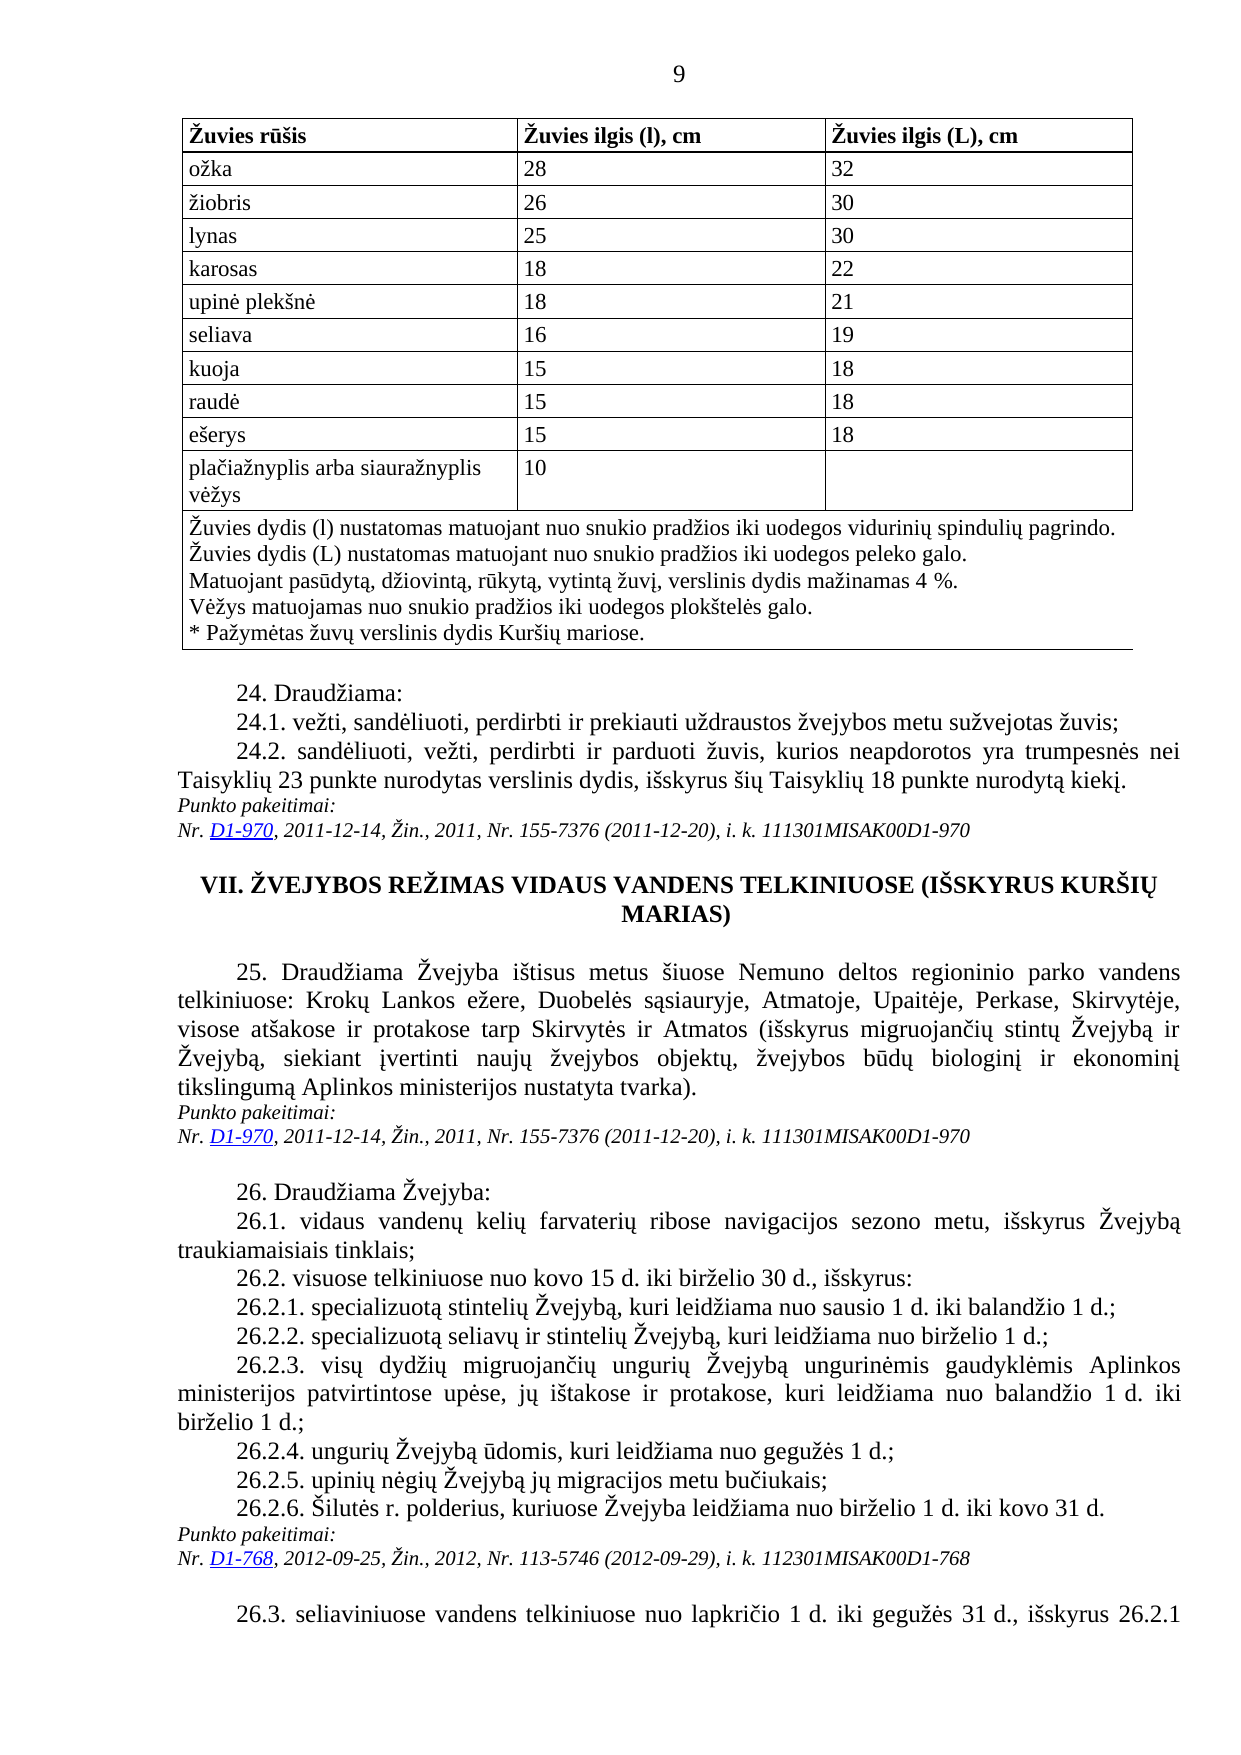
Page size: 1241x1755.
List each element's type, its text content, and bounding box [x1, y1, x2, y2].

table_cell 15 [518, 418, 825, 450]
table_cell seliava [183, 319, 517, 351]
table_cell karosas [183, 252, 517, 284]
table_cell upinė plekšnė [183, 285, 517, 317]
table_cell 21 [826, 285, 1132, 317]
text 26.2. visuose telkiniuose nuo kovo 15 d. iki birželio 30 d., išskyrus: [177, 1263, 1181, 1292]
table_cell 10 [518, 451, 825, 510]
table_cell 22 [826, 252, 1132, 284]
text VII. ŽVEJYBOS REŽIMAS VIDAUS VANDENS TELKINIUOSE (IŠSKYRUS KURŠIŲ MARIAS) [177, 870, 1181, 928]
text 24. Draudžiama: [177, 678, 1181, 707]
text 25. Draudžiama Žvejyba ištisus metus šiuose Nemuno deltos regioninio parko vandens telkiniuose: Krokų Lankos ežere, Duobelės sąsiauryje, Atmatoje, Upaitėje, Perkase, Skirvytėje, visose atšakose ir protakose tarp Skirvytės ir Atmatos (išskyrus migruojančių stintų Žvejybą ir Žvejybą, siekiant įvertinti naujų žvejybos objektų, žvejybos būdų biologinį ir ekonominį tikslingumą Aplinkos ministerijos nustatyta tvarka). [177, 957, 1181, 1100]
text 26.2.3. visų dydžių migruojančių ungurių Žvejybą ungurinėmis gaudyklėmis Aplinkos ministerijos patvirtintose upėse, jų ištakose ir protakose, kuri leidžiama nuo balandžio 1 d. iki birželio 1 d.; [177, 1350, 1181, 1436]
table_cell 30 [826, 219, 1132, 251]
table_cell 16 [518, 319, 825, 351]
text Punkto pakeitimai: [177, 1522, 1181, 1546]
text 26.3. seliaviniuose vandens telkiniuose nuo lapkričio 1 d. iki gegužės 31 d., išskyrus 26.2.1 [177, 1599, 1181, 1628]
table_cell 19 [826, 319, 1132, 351]
table_header Žuvies rūšis [183, 119, 517, 151]
table_cell lynas [183, 219, 517, 251]
table_header Žuvies ilgis (L), cm [826, 119, 1132, 151]
table_cell ešerys [183, 418, 517, 450]
text 24.2. sandėliuoti, vežti, perdirbti ir parduoti žuvis, kurios neapdorotos yra trumpesnės nei Taisyklių 23 punkte nurodytas verslinis dydis, išskyrus šių Taisyklių 18 punkte nurodytą kiekį. [177, 736, 1181, 793]
table_cell 18 [826, 385, 1132, 417]
text 26.2.2. specializuotą seliavų ir stintelių Žvejybą, kuri leidžiama nuo birželio 1 d.; [177, 1321, 1181, 1350]
table_header Žuvies ilgis (l), cm [518, 119, 825, 151]
text 26. Draudžiama Žvejyba: [177, 1177, 1181, 1206]
text Punkto pakeitimai: [177, 1100, 1181, 1124]
table_cell [826, 451, 1132, 510]
table_cell kuoja [183, 352, 517, 384]
table_cell 32 [826, 153, 1132, 184]
text Nr. D1-768, 2012-09-25, Žin., 2012, Nr. 113-5746 (2012-09-29), i. k. 112301MISAK00D1-768 [177, 1546, 1181, 1570]
table_cell plačiažnyplis arba siauražnyplis vėžys [183, 451, 517, 510]
table_cell Žuvies dydis (l) nustatomas matuojant nuo snukio pradžios iki uodegos vidurinių spindulių pagrindo. Žuvies dydis (L) nustatomas matuojant nuo snukio pradžios iki uodegos peleko galo. Matuojant pasūdytą, džiovintą, rūkytą, vytintą žuvį, verslinis dydis mažinamas 4 %. Vėžys matuojamas nuo snukio pradžios iki uodegos plokštelės galo. * Pažymėtas žuvų verslinis dydis Kuršių mariose. [183, 511, 1133, 649]
text 26.2.4. ungurių Žvejybą ūdomis, kuri leidžiama nuo gegužės 1 d.; [177, 1436, 1181, 1465]
table_cell 15 [518, 352, 825, 384]
table_cell 15 [518, 385, 825, 417]
text 24.1. vežti, sandėliuoti, perdirbti ir prekiauti uždraustos žvejybos metu sužvejotas žuvis; [177, 707, 1181, 736]
text Punkto pakeitimai: [177, 793, 1181, 817]
table_cell 26 [518, 186, 825, 218]
table_cell 18 [518, 285, 825, 317]
text 26.2.1. specializuotą stintelių Žvejybą, kuri leidžiama nuo sausio 1 d. iki balandžio 1 d.; [177, 1292, 1181, 1321]
text 26.1. vidaus vandenų kelių farvaterių ribose navigacijos sezono metu, išskyrus Žvejybą traukiamaisiais tinklais; [177, 1206, 1181, 1263]
table_cell 18 [826, 418, 1132, 450]
table_cell 18 [518, 252, 825, 284]
text Nr. D1-970, 2011-12-14, Žin., 2011, Nr. 155-7376 (2011-12-20), i. k. 111301MISAK00D1-970 [177, 1124, 1181, 1148]
text Nr. D1-970, 2011-12-14, Žin., 2011, Nr. 155-7376 (2011-12-20), i. k. 111301MISAK00D1-970 [177, 817, 1181, 842]
table_cell 30 [826, 186, 1132, 218]
table_cell 18 [826, 352, 1132, 384]
table_cell ožka [183, 153, 517, 184]
table_cell 28 [518, 153, 825, 184]
table_cell 25 [518, 219, 825, 251]
table_cell žiobris [183, 186, 517, 218]
text 26.2.6. Šilutės r. polderius, kuriuose Žvejyba leidžiama nuo birželio 1 d. iki kovo 31 d. [177, 1493, 1181, 1522]
text 26.2.5. upinių nėgių Žvejybą jų migracijos metu bučiukais; [177, 1465, 1181, 1493]
table_cell raudė [183, 385, 517, 417]
